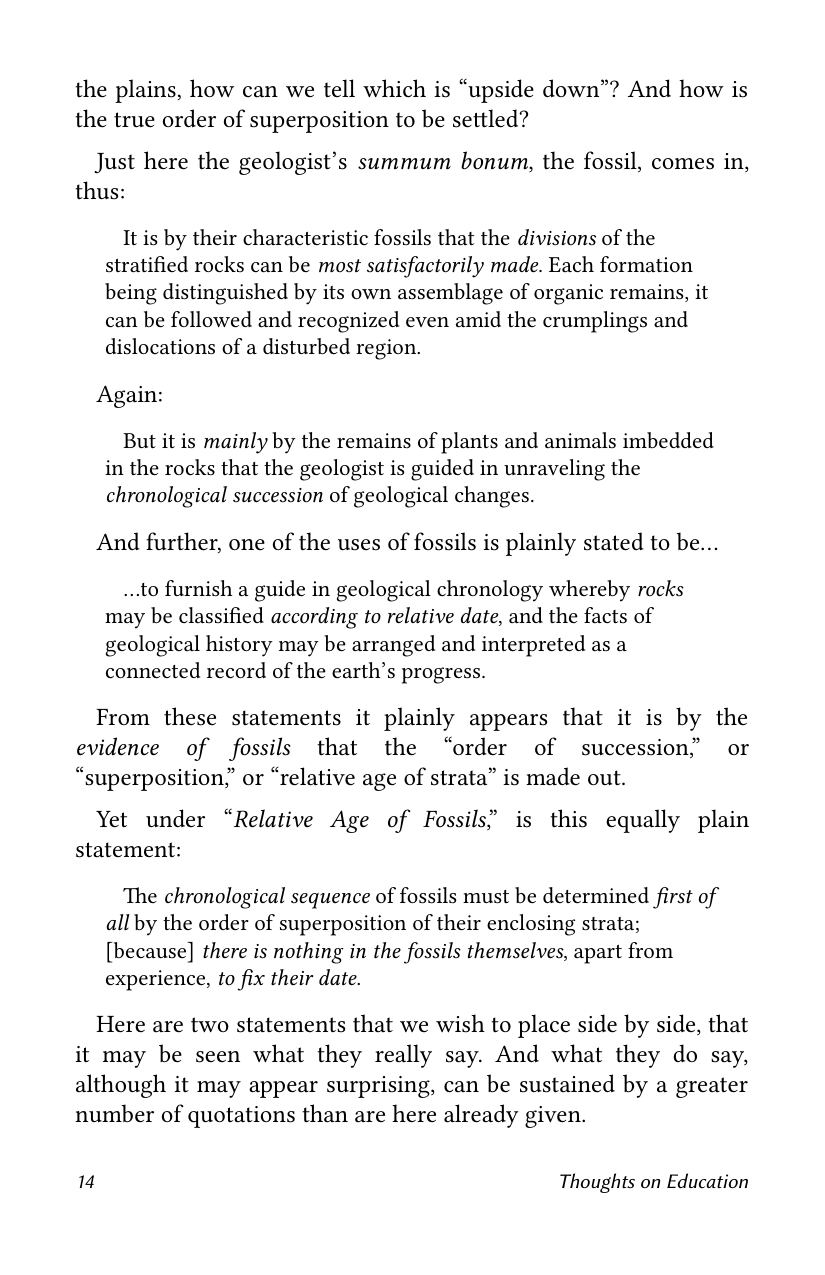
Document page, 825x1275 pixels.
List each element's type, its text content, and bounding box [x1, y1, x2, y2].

text Yet under “Relative Age of Fossils,” is this equally plain statement: [75, 805, 750, 863]
text From these statements it plainly appears that it is by the evidence of fossils that the “order of succession,” or “superposition,” or “relative age of strata” is made out. [75, 703, 750, 792]
text The chronological sequence of fossils must be determined first of all by the order of superposition of their enclosing strata; [because] there is nothing in the fossils themselves, apart from experience, to fix their date. [105, 883, 720, 991]
text It is by their characteristic fossils that the divisions of the stratified rocks can be most satisfactorily made. Each formation being distinguished by its own assemblage of organic remains, it can be followed and recognized even amid the crumplings and dislocations of a disturbed region. [105, 225, 720, 360]
text ...to furnish a guide in geological chronology whereby rocks may be classified according to relative date, and the facts of geological history may be arranged and interpreted as a connected record of the earth’s progress. [105, 576, 720, 684]
text Here are two statements that we wish to place side by side, that it may be seen what they really say. And what they do say, although it may appear surprising, can be sustained by a greater number of quotations than are here already given. [75, 1011, 750, 1129]
text Again: [75, 380, 750, 408]
text But it is mainly by the remains of plants and animals imbedded in the rocks that the geologist is guided in unraveling the chronological succession of geological changes. [105, 428, 720, 508]
text Just here the geologist’s summum bonum, the fossil, comes in, thus: [75, 147, 750, 205]
text And further, one of the uses of fossils is plainly stated to be… [75, 528, 750, 556]
text the plains, how can we tell which is “upside down”? And how is the true order of superposition to be settled? [75, 75, 750, 133]
